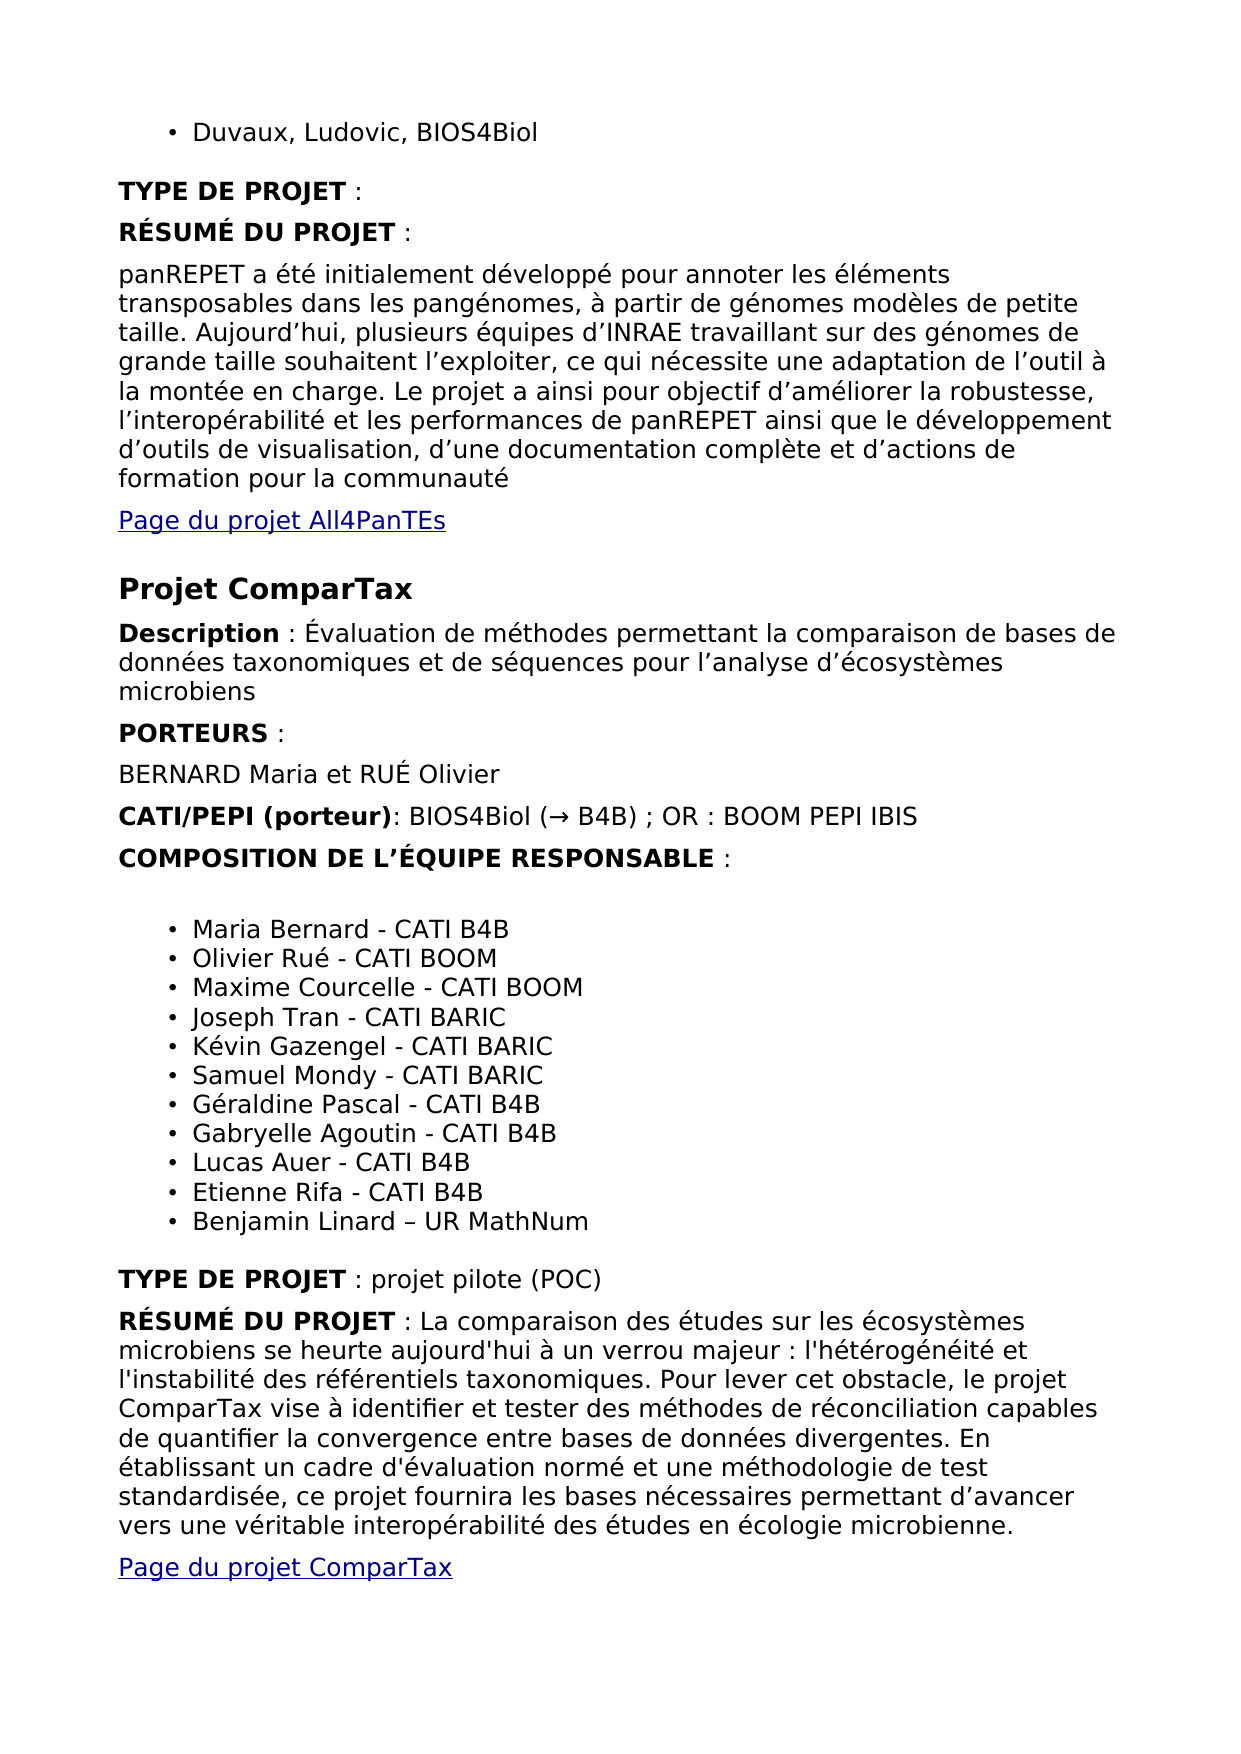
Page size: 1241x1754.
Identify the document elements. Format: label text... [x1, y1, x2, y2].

text PORTEURS : [118, 719, 1122, 748]
text RÉSUMÉ DU PROJET : [118, 218, 1122, 248]
list Benjamin Linard – UR MathNum [177, 1207, 1122, 1236]
list Gabryelle Agoutin - CATI B4B [177, 1119, 1122, 1148]
list Maria Bernard - CATI B4B [177, 915, 1122, 944]
list Joseph Tran - CATI BARIC [177, 1003, 1122, 1032]
list Kévin Gazengel - CATI BARIC [177, 1032, 1122, 1061]
list Maxime Courcelle - CATI BOOM [177, 973, 1122, 1003]
text BERNARD Maria et RUÉ Olivier [118, 761, 1122, 790]
list Etienne Rifa - CATI B4B [177, 1178, 1122, 1207]
subtitle Projet ComparTax [118, 573, 1122, 607]
list Olivier Rué - CATI BOOM [177, 944, 1122, 973]
list Duvaux, Ludovic, BIOS4Biol [177, 118, 1122, 147]
text COMPOSITION DE L’ÉQUIPE RESPONSABLE : [118, 844, 1122, 873]
text TYPE DE PROJET : [118, 177, 1122, 206]
list Samuel Mondy - CATI BARIC [177, 1061, 1122, 1090]
text Page du projet All4PanTEs [118, 506, 1122, 535]
text RÉSUMÉ DU PROJET : La comparaison des études sur les écosystèmes microbiens se heurte aujourd'hui à un verrou majeur : l'hétérogénéité et l'instabilité des référentiels taxonomiques. Pour lever cet obstacle, le projet ComparTax vise à identifier et tester des méthodes de réconciliation capables de quantifier la convergence entre bases de données divergentes. En établissant un cadre d'évaluation normé et une méthodologie de test standardisée, ce projet fournira les bases nécessaires permettant d’avancer vers une véritable interopérabilité des études en écologie microbienne. [118, 1307, 1122, 1541]
list Géraldine Pascal - CATI B4B [177, 1090, 1122, 1119]
list Lucas Auer - CATI B4B [177, 1148, 1122, 1178]
text Description : Évaluation de méthodes permettant la comparaison de bases de données taxonomiques et de séquences pour l’analyse d’écosystèmes microbiens [118, 619, 1122, 707]
text panREPET a été initialement développé pour annoter les éléments transposables dans les pangénomes, à partir de génomes modèles de petite taille. Aujourd’hui, plusieurs équipes d’INRAE travaillant sur des génomes de grande taille souhaitent l’exploiter, ce qui nécessite une adaptation de l’outil à la montée en charge. Le projet a ainsi pour objectif d’améliorer la robustesse, l’interopérabilité et les performances de panREPET ainsi que le développement d’outils de visualisation, d’une documentation complète et d’actions de formation pour la communauté [118, 260, 1122, 493]
text TYPE DE PROJET : projet pilote (POC) [118, 1266, 1122, 1295]
text Page du projet ComparTax [118, 1553, 1122, 1582]
text CATI/PEPI (porteur): BIOS4Biol (→ B4B) ; OR : BOOM PEPI IBIS [118, 802, 1122, 832]
